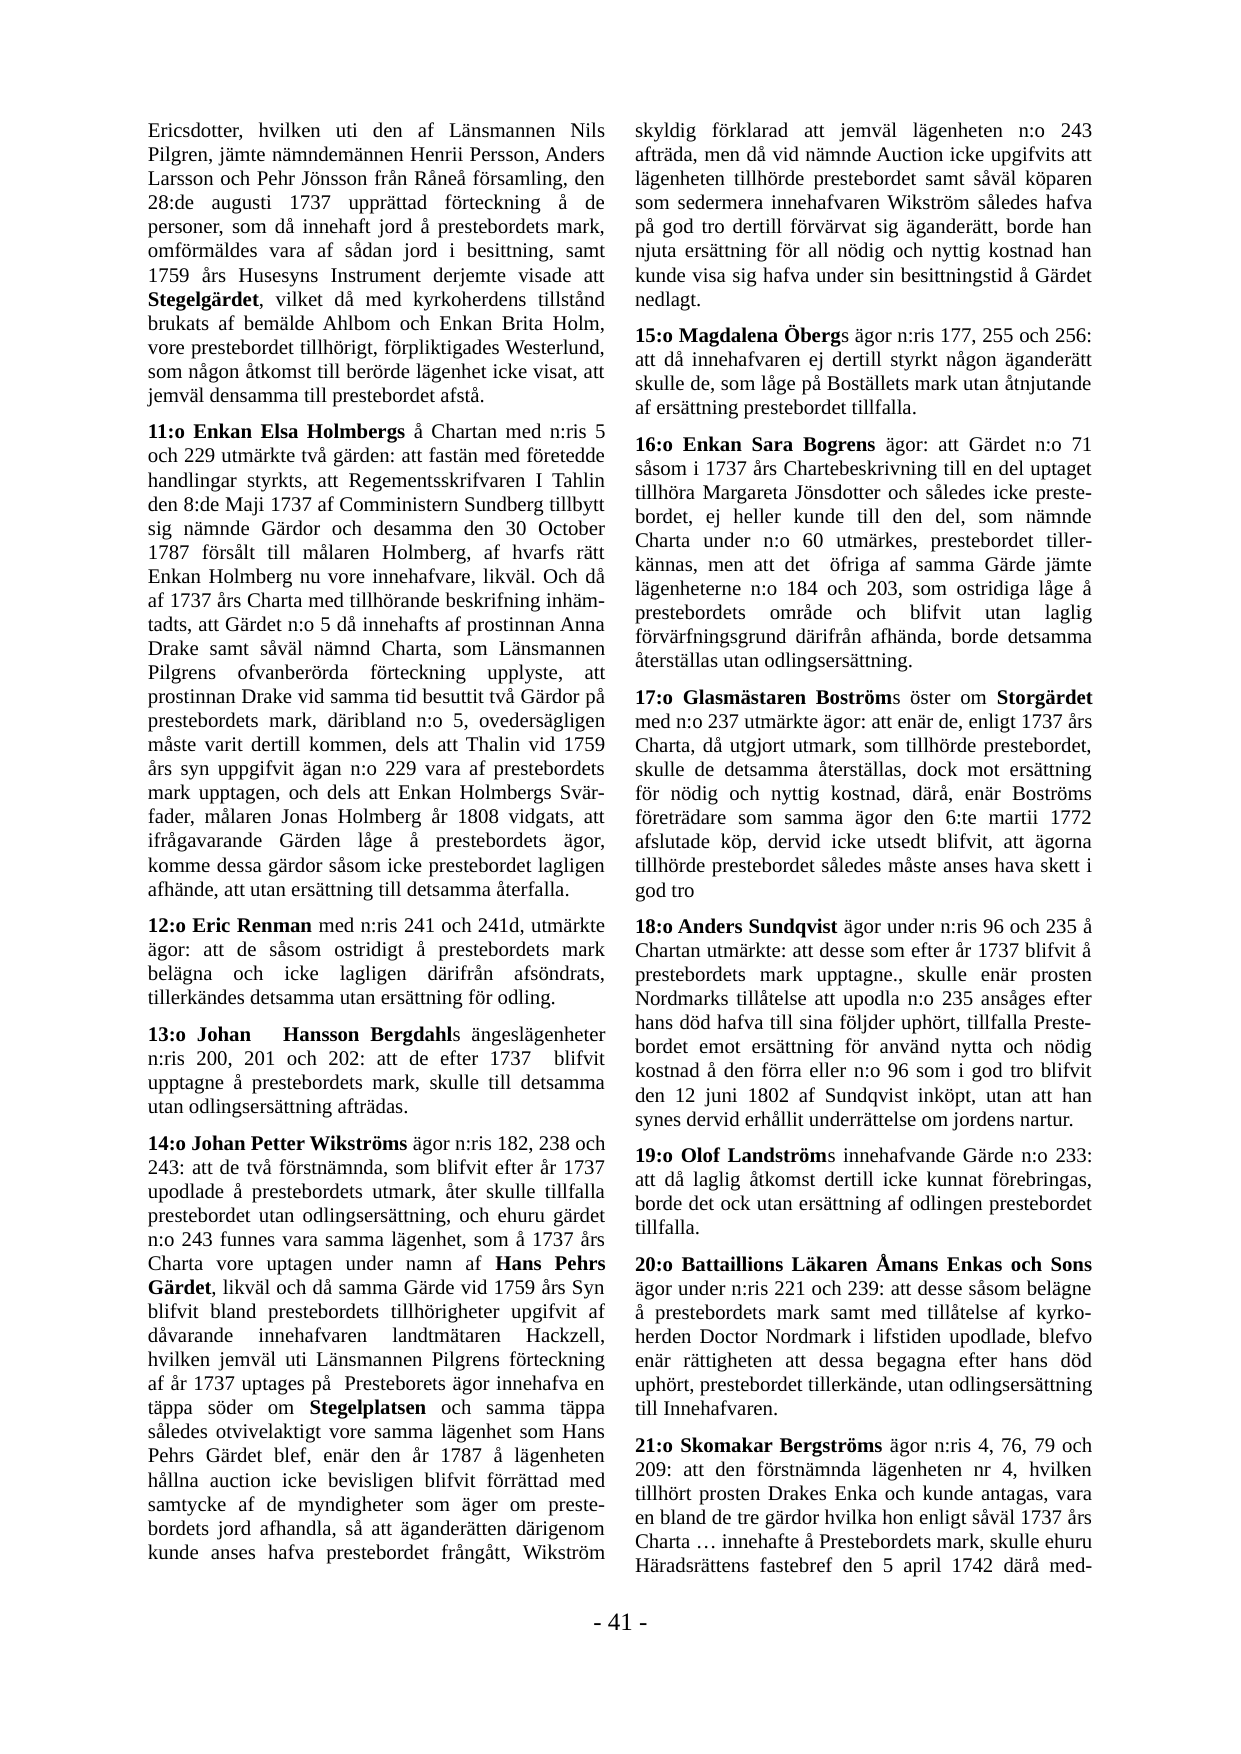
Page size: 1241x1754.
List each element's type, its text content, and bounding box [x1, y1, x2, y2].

text 11:o Enkan Elsa Holmbergs å Chartan med n:ris 5 och 229 utmärkte två gärden: att fastän med företedde handlingar styrkts, att Regementsskrifvaren I Tahlin den 8:de Maji 1737 af Comministern Sundberg tillbytt sig nämnde Gärdor och desamma den 30 October 1787 försålt till målaren Holmberg, af hvarfs rätt Enkan Holmberg nu vore innehafvare, likväl. Och då af 1737 års Charta med tillhörande beskrifning inhäm-tadts, att Gärdet n:o 5 då innehafts af prostinnan Anna Drake samt såväl nämnd Charta, som Länsmannen Pilgrens ofvanberörda förteckning upplyste, att prostinnan Drake vid samma tid besuttit två Gärdor på prestebordets mark, däribland n:o 5, ovedersägligen måste varit dertill kommen, dels att Thalin vid 1759 års syn uppgifvit ägan n:o 229 vara af prestebordets mark upptagen, och dels att Enkan Holmbergs Svär-fader, målaren Jonas Holmberg år 1808 vidgats, att ifrågavarande Gärden låge å prestebordets ägor, komme dessa gärdor såsom icke prestebordet lagligen afhände, att utan ersättning till detsamma återfalla. [148, 419, 605, 901]
text skyldig förklarad att jemväl lägenheten n:o 243 afträda, men då vid nämnde Auction icke upgifvits att lägenheten tillhörde prestebordet samt såväl köparen som sedermera innehafvaren Wikström således hafva på god tro dertill förvärvat sig äganderätt, borde han njuta ersättning för all nödig och nyttig kostnad han kunde visa sig hafva under sin besittningstid å Gärdet nedlagt. [635, 118, 1093, 311]
text 17:o Glasmästaren Boströms öster om Storgärdet med n:o 237 utmärkte ägor: att enär de, enligt 1737 års Charta, då utgjort utmark, som tillhörde prestebordet, skulle de detsamma återställas, dock mot ersättning för nödig och nyttig kostnad, därå, enär Boströms företrädare som samma ägor den 6:te martii 1772 afslutade köp, dervid icke utsedt blifvit, att ägorna tillhörde prestebordet således måste anses hava skett i god tro [635, 685, 1093, 902]
text 21:o Skomakar Bergströms ägor n:ris 4, 76, 79 och 209: att den förstnämnda lägenheten nr 4, hvilken tillhört prosten Drakes Enka och kunde antagas, vara en bland de tre gärdor hvilka hon enligt såväl 1737 års Charta … innehafte å Prestebordets mark, skulle ehuru Häradsrättens fastebref den 5 april 1742 därå med- [635, 1433, 1093, 1577]
text 14:o Johan Petter Wikströms ägor n:ris 182, 238 och 243: att de två förstnämnda, som blifvit efter år 1737 upodlade å prestebordets utmark, åter skulle tillfalla prestebordet utan odlingsersättning, och ehuru gärdet n:o 243 funnes vara samma lägenhet, som å 1737 års Charta vore uptagen under namn af Hans Pehrs Gärdet, likväl och då samma Gärde vid 1759 års Syn blifvit bland prestebordets tillhörigheter upgifvit af dåvarande innehafvaren landtmätaren Hackzell, hvilken jemväl uti Länsmannen Pilgrens förteckning af år 1737 uptages på Presteborets ägor innehafva en täppa söder om Stegelplatsen och samma täppa således otvivelaktigt vore samma lägenhet som Hans Pehrs Gärdet blef, enär den år 1787 å lägenheten hållna auction icke bevisligen blifvit förrättad med samtycke af de myndigheter som äger om preste-bordets jord afhandla, så att äganderätten därigenom kunde anses hafva prestebordet frångått, Wikström [148, 1131, 605, 1564]
text 20:o Battaillions Läkaren Åmans Enkas och Sons ägor under n:ris 221 och 239: att desse såsom belägne å prestebordets mark samt med tillåtelse af kyrko-herden Doctor Nordmark i lifstiden upodlade, blefvo enär rättigheten att dessa begagna efter hans död uphört, prestebordet tillerkände, utan odlingsersättning till Innehafvaren. [635, 1252, 1093, 1420]
text 12:o Eric Renman med n:ris 241 och 241d, utmärkte ägor: att de såsom ostridigt å prestebordets mark belägna och icke lagligen därifrån afsöndrats, tillerkändes detsamma utan ersättning för odling. [148, 913, 605, 1009]
text 13:o Johan Hansson Bergdahls ängeslägenheter n:ris 200, 201 och 202: att de efter 1737 blifvit upptagne å prestebordets mark, skulle till detsamma utan odlingsersättning afträdas. [148, 1022, 605, 1118]
text Ericsdotter, hvilken uti den af Länsmannen Nils Pilgren, jämte nämndemännen Henrii Persson, Anders Larsson och Pehr Jönsson från Råneå församling, den 28:de augusti 1737 upprättad förteckning å de personer, som då innehaft jord å prestebordets mark, omförmäldes vara af sådan jord i besittning, samt 1759 års Husesyns Instrument derjemte visade att Stegelgärdet, vilket då med kyrkoherdens tillstånd brukats af bemälde Ahlbom och Enkan Brita Holm, vore prestebordet tillhörigt, förpliktigades Westerlund, som någon åtkomst till berörde lägenhet icke visat, att jemväl densamma till prestebordet afstå. [148, 118, 605, 407]
text 16:o Enkan Sara Bogrens ägor: att Gärdet n:o 71 såsom i 1737 års Chartebeskrivning till en del uptaget tillhöra Margareta Jönsdotter och således icke preste-bordet, ej heller kunde till den del, som nämnde Charta under n:o 60 utmärkes, prestebordet tiller-kännas, men att det öfriga af samma Gärde jämte lägenheterne n:o 184 och 203, som ostridiga låge å prestebordets område och blifvit utan laglig förvärfningsgrund därifrån afhända, borde detsamma återställas utan odlingsersättning. [635, 432, 1093, 672]
text 15:o Magdalena Öbergs ägor n:ris 177, 255 och 256: att då innehafvaren ej dertill styrkt någon äganderätt skulle de, som låge på Boställets mark utan åtnjutande af ersättning prestebordet tillfalla. [635, 323, 1093, 419]
text 19:o Olof Landströms innehafvande Gärde n:o 233: att då laglig åtkomst dertill icke kunnat förebringas, borde det ock utan ersättning af odlingen prestebordet tillfalla. [635, 1143, 1093, 1239]
text 18:o Anders Sundqvist ägor under n:ris 96 och 235 å Chartan utmärkte: att desse som efter år 1737 blifvit å prestebordets mark upptagne., skulle enär prosten Nordmarks tillåtelse att upodla n:o 235 ansåges efter hans död hafva till sina följder uphört, tillfalla Preste-bordet emot ersättning för använd nytta och nödig kostnad å den förra eller n:o 96 som i god tro blifvit den 12 juni 1802 af Sundqvist inköpt, utan att han synes dervid erhållit underrättelse om jordens nartur. [635, 914, 1093, 1131]
